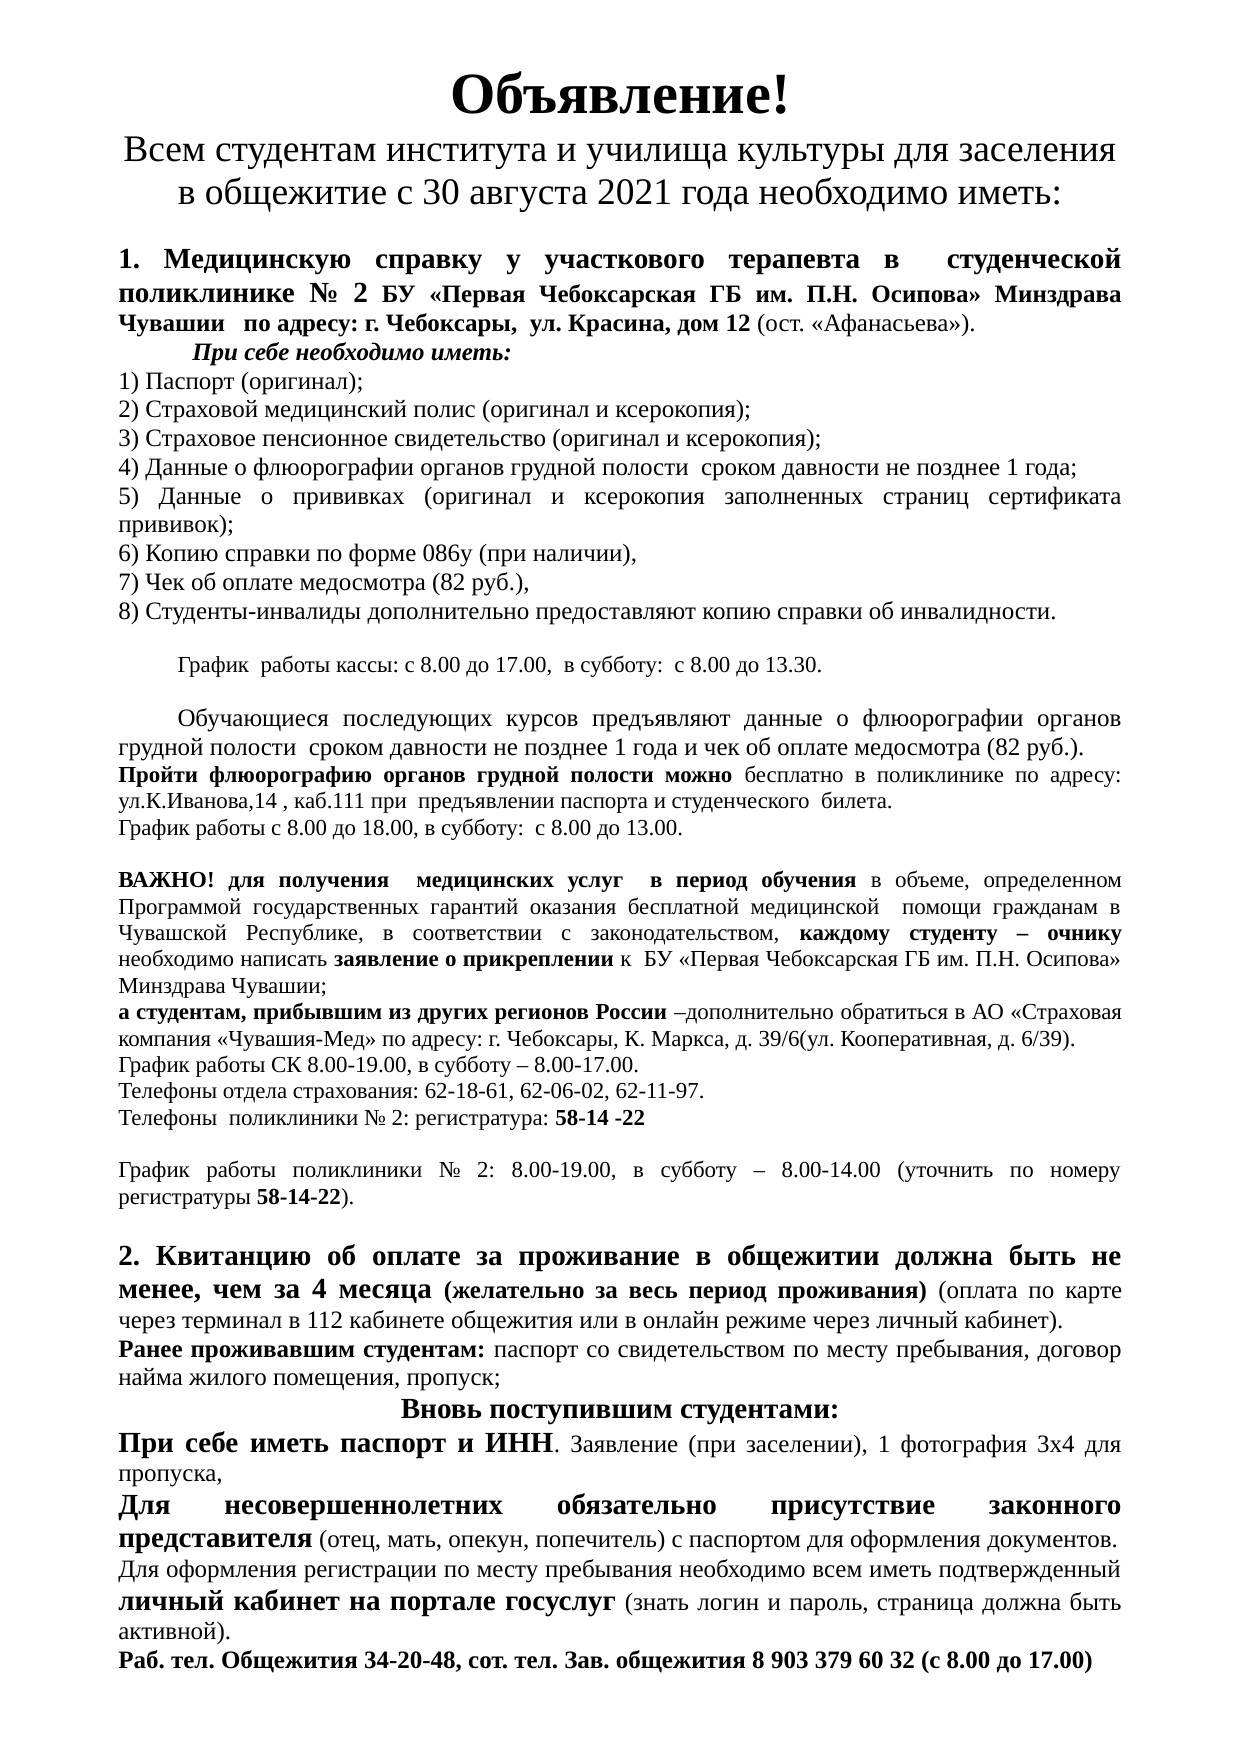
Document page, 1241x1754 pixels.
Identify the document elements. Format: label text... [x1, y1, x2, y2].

text 1) Паспорт (оригинал); [118, 366, 1122, 394]
text График работы СК 8.00-19.00, в субботу – 8.00-17.00. [118, 1051, 1122, 1077]
text При себе иметь паспорт и ИНН. Заявление (при заселении), 1 фотография 3х4 для пропуска, [118, 1425, 1122, 1487]
text Для несовершеннолетних обязательно присутствие законного представителя (отец, мать, опекун, попечитель) с паспортом для оформления документов. [118, 1487, 1122, 1554]
text 5) Данные о прививках (оригинал и ксерокопия заполненных страниц сертификата прививок); [118, 481, 1122, 538]
text ВАЖНО! для получения медицинских услуг в период обучения в объеме, определенном Программой государственных гарантий оказания бесплатной медицинской помощи гражданам в Чувашской Республике, в соответствии с законодательством, каждому студенту – очнику необходимо написать заявление о прикреплении к БУ «Первая Чебоксарская ГБ им. П.Н. Осипова» Минздрава Чувашии; [118, 866, 1122, 998]
text Для оформления регистрации по месту пребывания необходимо всем иметь подтвержденный личный кабинет на портале госуслуг (знать логин и пароль, страница должна быть активной). [118, 1554, 1122, 1645]
text Объявление! [118, 59, 1122, 126]
text 4) Данные о флюорографии органов грудной полости сроком давности не позднее 1 года; [118, 452, 1122, 481]
text Всем студентам института и училища культуры для заселения в общежитие с 30 августа 2021 года необходимо иметь: [118, 126, 1122, 212]
text 1. Медицинскую справку у участкового терапевта в студенческой поликлинике № 2 БУ «Первая Чебоксарская ГБ им. П.Н. Осипова» Минздрава Чувашии по адресу: г. Чебоксары, ул. Красина, дом 12 (ост. «Афанасьева»). [118, 241, 1122, 337]
text Обучающиеся последующих курсов предъявляют данные о флюорографии органов грудной полости сроком давности не позднее 1 года и чек об оплате медосмотра (82 руб.). [118, 703, 1122, 761]
text Раб. тел. Общежития 34-20-48, сот. тел. Зав. общежития 8 903 379 60 32 (с 8.00 до 17.00) [118, 1645, 1122, 1674]
text а студентам, прибывшим из других регионов России –дополнительно обратиться в АО «Страховая компания «Чувашия-Мед» по адресу: г. Чебоксары, К. Маркса, д. 39/6(ул. Кооперативная, д. 6/39). [118, 998, 1122, 1051]
text Телефоны отдела страхования: 62-18-61, 62-06-02, 62-11-97. [118, 1077, 1122, 1104]
text 8) Студенты-инвалиды дополнительно предоставляют копию справки об инвалидности. [118, 596, 1122, 624]
text 2. Квитанцию об оплате за проживание в общежитии должна быть не менее, чем за 4 месяца (желательно за весь период проживания) (оплата по карте через терминал в 112 кабинете общежития или в онлайн режиме через личный кабинет). [118, 1238, 1122, 1334]
text График работы поликлиники № 2: 8.00-19.00, в субботу – 8.00-14.00 (уточнить по номеру регистратуры 58-14-22). [118, 1156, 1122, 1209]
text Пройти флюорографию органов грудной полости можно бесплатно в поликлинике по адресу: ул.К.Иванова,14 , каб.111 при предъявлении паспорта и студенческого билета. [118, 761, 1122, 814]
text 6) Копию справки по форме 086у (при наличии), [118, 538, 1122, 567]
text График работы с 8.00 до 18.00, в субботу: с 8.00 до 13.00. [118, 814, 1122, 840]
text Ранее проживавшим студентам: паспорт со свидетельством по месту пребывания, договор найма жилого помещения, пропуск; [118, 1334, 1122, 1391]
text При себе необходимо иметь: [118, 337, 1122, 366]
text 7) Чек об оплате медосмотра (82 руб.), [118, 567, 1122, 596]
text 3) Страховое пенсионное свидетельство (оригинал и ксерокопия); [118, 423, 1122, 452]
text Вновь поступившим студентами: [118, 1391, 1122, 1425]
text 2) Страховой медицинский полис (оригинал и ксерокопия); [118, 394, 1122, 423]
text График работы кассы: с 8.00 до 17.00, в субботу: с 8.00 до 13.30. [118, 651, 1122, 677]
text Телефоны поликлиники № 2: регистратура: 58-14 -22 [118, 1104, 1122, 1130]
